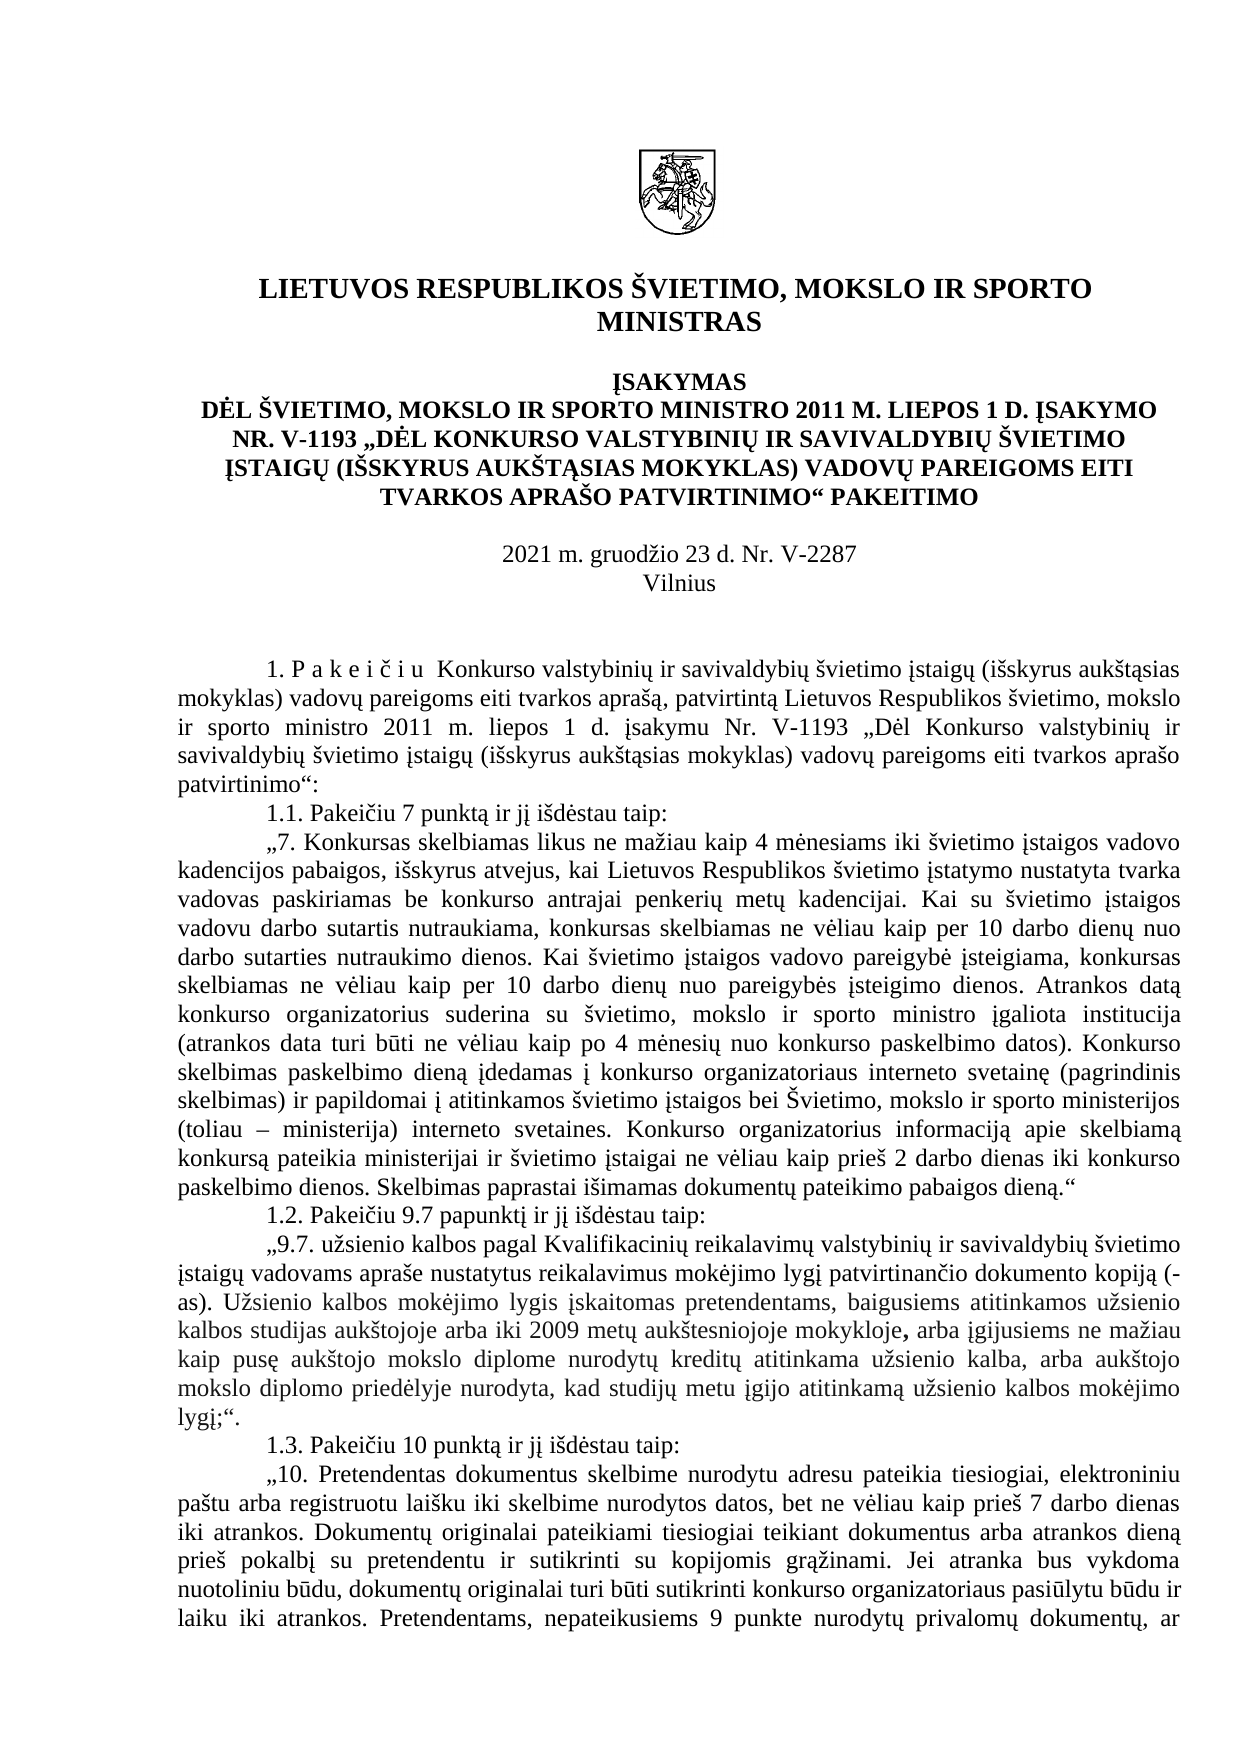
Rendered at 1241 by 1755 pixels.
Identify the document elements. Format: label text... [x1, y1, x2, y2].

text Vilnius [177, 568, 1181, 597]
text „10. Pretendentas dokumentus skelbime nurodytu adresu pateikia tiesiogiai, elektroniniu paštu arba registruotu laišku iki skelbime nurodytos datos, bet ne vėliau kaip prieš 7 darbo dienas iki atrankos. Dokumentų originalai pateikiami tiesiogiai teikiant dokumentus arba atrankos dieną prieš pokalbį su pretendentu ir sutikrinti su kopijomis grąžinami. Jei atranka bus vykdoma nuotoliniu būdu, dokumentų originalai turi būti sutikrinti konkurso organizatoriaus pasiūlytu būdu ir laiku iki atrankos. Pretendentams, nepateikusiems 9 punkte nurodytų privalomų dokumentų, ar [177, 1459, 1181, 1632]
text „9.7. užsienio kalbos pagal Kvalifikacinių reikalavimų valstybinių ir savivaldybių švietimo įstaigų vadovams apraše nustatytus reikalavimus mokėjimo lygį patvirtinančio dokumento kopiją (-as). Užsienio kalbos mokėjimo lygis įskaitomas pretendentams, baigusiems atitinkamos užsienio kalbos studijas aukštojoje arba iki 2009 metų aukštesniojoje mokykloje, arba įgijusiems ne mažiau kaip pusę aukštojo mokslo diplome nurodytų kreditų atitinkama užsienio kalba, arba aukštojo mokslo diplomo priedėlyje nurodyta, kad studijų metu įgijo atitinkamą užsienio kalbos mokėjimo lygį;“. [177, 1229, 1181, 1431]
text ĮSAKYMAS [177, 367, 1181, 396]
text MINISTRAS [177, 304, 1181, 338]
text „7. Konkursas skelbiamas likus ne mažiau kaip 4 mėnesiams iki švietimo įstaigos vadovo kadencijos pabaigos, išskyrus atvejus, kai Lietuvos Respublikos švietimo įstatymo nustatyta tvarka vadovas paskiriamas be konkurso antrajai penkerių metų kadencijai. Kai su švietimo įstaigos vadovu darbo sutartis nutraukiama, konkursas skelbiamas ne vėliau kaip per 10 darbo dienų nuo darbo sutarties nutraukimo dienos. Kai švietimo įstaigos vadovo pareigybė įsteigiama, konkursas skelbiamas ne vėliau kaip per 10 darbo dienų nuo pareigybės įsteigimo dienos. Atrankos datą konkurso organizatorius suderina su švietimo, mokslo ir sporto ministro įgaliota institucija (atrankos data turi būti ne vėliau kaip po 4 mėnesių nuo konkurso paskelbimo datos). Konkurso skelbimas paskelbimo dieną įdedamas į konkurso organizatoriaus interneto svetainę (pagrindinis skelbimas) ir papildomai į atitinkamos švietimo įstaigos bei Švietimo, mokslo ir sporto ministerijos (toliau – ministerija) interneto svetaines. Konkurso organizatorius informaciją apie skelbiamą konkursą pateikia ministerijai ir švietimo įstaigai ne vėliau kaip prieš 2 darbo dienas iki konkurso paskelbimo dienos. Skelbimas paprastai išimamas dokumentų pateikimo pabaigos dieną.“ [177, 827, 1181, 1201]
text LIETUVOS RESPUBLIKOS ŠVIETIMO, MOKSLO IR SPORTO [177, 271, 1181, 304]
text 1. P a k e i č i u Konkurso valstybinių ir savivaldybių švietimo įstaigų (išskyrus aukštąsias mokyklas) vadovų pareigoms eiti tvarkos aprašą, patvirtintą Lietuvos Respublikos švietimo, mokslo ir sporto ministro 2011 m. liepos 1 d. įsakymu Nr. V-1193 „Dėl Konkurso valstybinių ir savivaldybių švietimo įstaigų (išskyrus aukštąsias mokyklas) vadovų pareigoms eiti tvarkos aprašo patvirtinimo“: [177, 654, 1181, 798]
text DĖL ŠVIETIMO, MOKSLO IR SPORTO MINISTRO 2011 M. LIEPOS 1 D. ĮSAKYMO NR. V-1193 „DĖL KONKURSO VALSTYBINIŲ IR SAVIVALDYBIŲ ŠVIETIMO ĮSTAIGŲ (IŠSKYRUS AUKŠTĄSIAS MOKYKLAS) VADOVŲ PAREIGOMS EITI TVARKOS APRAŠO PATVIRTINIMO“ PAKEITIMO [177, 396, 1181, 511]
text 1.2. Pakeičiu 9.7 papunktį ir jį išdėstau taip: [177, 1201, 1181, 1229]
text 1.3. Pakeičiu 10 punktą ir jį išdėstau taip: [177, 1431, 1181, 1459]
text 2021 m. gruodžio 23 d. Nr. V-2287 [177, 539, 1181, 568]
text 1.1. Pakeičiu 7 punktą ir jį išdėstau taip: [177, 798, 1181, 827]
